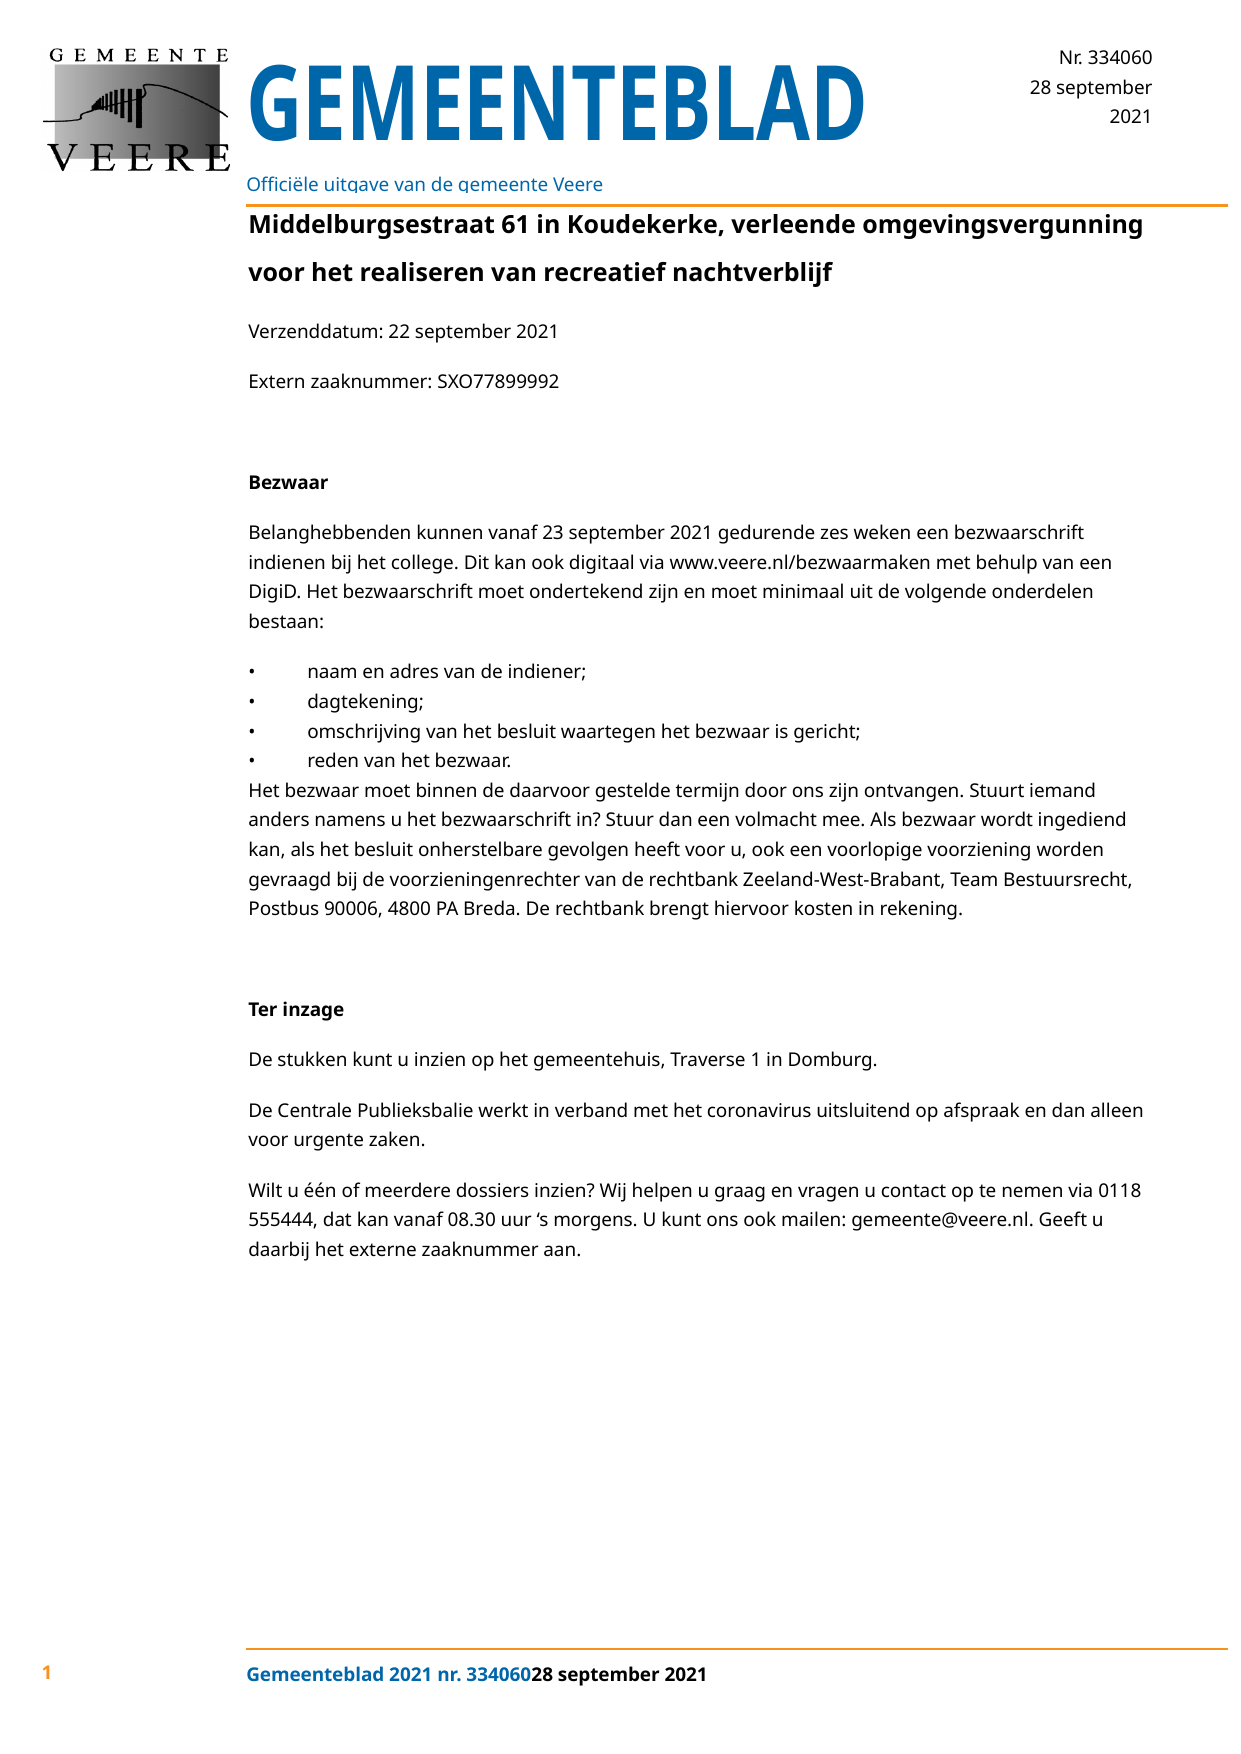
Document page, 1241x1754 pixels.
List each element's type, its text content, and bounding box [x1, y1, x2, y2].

picture [41, 47, 231, 172]
list naam en adres van de indiener; [248, 659, 1152, 684]
text Belanghebbenden kunnen vanaf 23 september 2021 gedurende zes weken een bezwaarschrift indienen bij het college. Dit kan ook digitaal via www.veere.nl/bezwaarmaken met behulp van een DigiD. Het bezwaarschrift moet ondertekend zijn en moet minimaal uit de volgende onderdelen bestaan: [248, 519, 1152, 634]
list omschrijving van het besluit waartegen het bezwaar is gericht; [248, 718, 1152, 744]
list reden van het bezwaar. [248, 747, 1152, 773]
text Extern zaaknummer: SXO77899992 [248, 368, 1152, 394]
text Wilt u één of meerdere dossiers inzien? Wij helpen u graag en vragen u contact op te nemen via 0118 555444, dat kan vanaf 08.30 uur ‘s morgens. U kunt ons ook mailen: gemeente@veere.nl. Geeft u daarbij het externe zaaknummer aan. [248, 1177, 1152, 1262]
text De Centrale Publieksbalie werkt in verband met het coronavirus uitsluitend op afspraak en dan alleen voor urgente zaken. [248, 1097, 1152, 1152]
text Verzenddatum: 22 september 2021 [248, 318, 1152, 344]
text Ter inzage [248, 996, 1152, 1022]
text De stukken kunt u inzien op het gemeentehuis, Traverse 1 in Domburg. [248, 1047, 1152, 1072]
list dagtekening; [248, 688, 1152, 714]
text Bezwaar [248, 469, 1152, 495]
text Middelburgsestraat 61 in Koudekerke, verleende omgevingsvergunning voor het realiseren van recreatief nachtverblijf [248, 207, 1152, 288]
text Het bezwaar moet binnen de daarvoor gestelde termijn door ons zijn ontvangen. Stuurt iemand anders namens u het bezwaarschrift in? Stuur dan een volmacht mee. Als bezwaar wordt ingediend kan, als het besluit onherstelbare gevolgen heeft voor u, ook een voorlopige voorziening worden gevraagd bij de voorzieningenrechter van de rechtbank Zeeland-West-Brabant, Team Bestuursrecht, Postbus 90006, 4800 PA Breda. De rechtbank brengt hiervoor kosten in rekening. [248, 777, 1152, 921]
